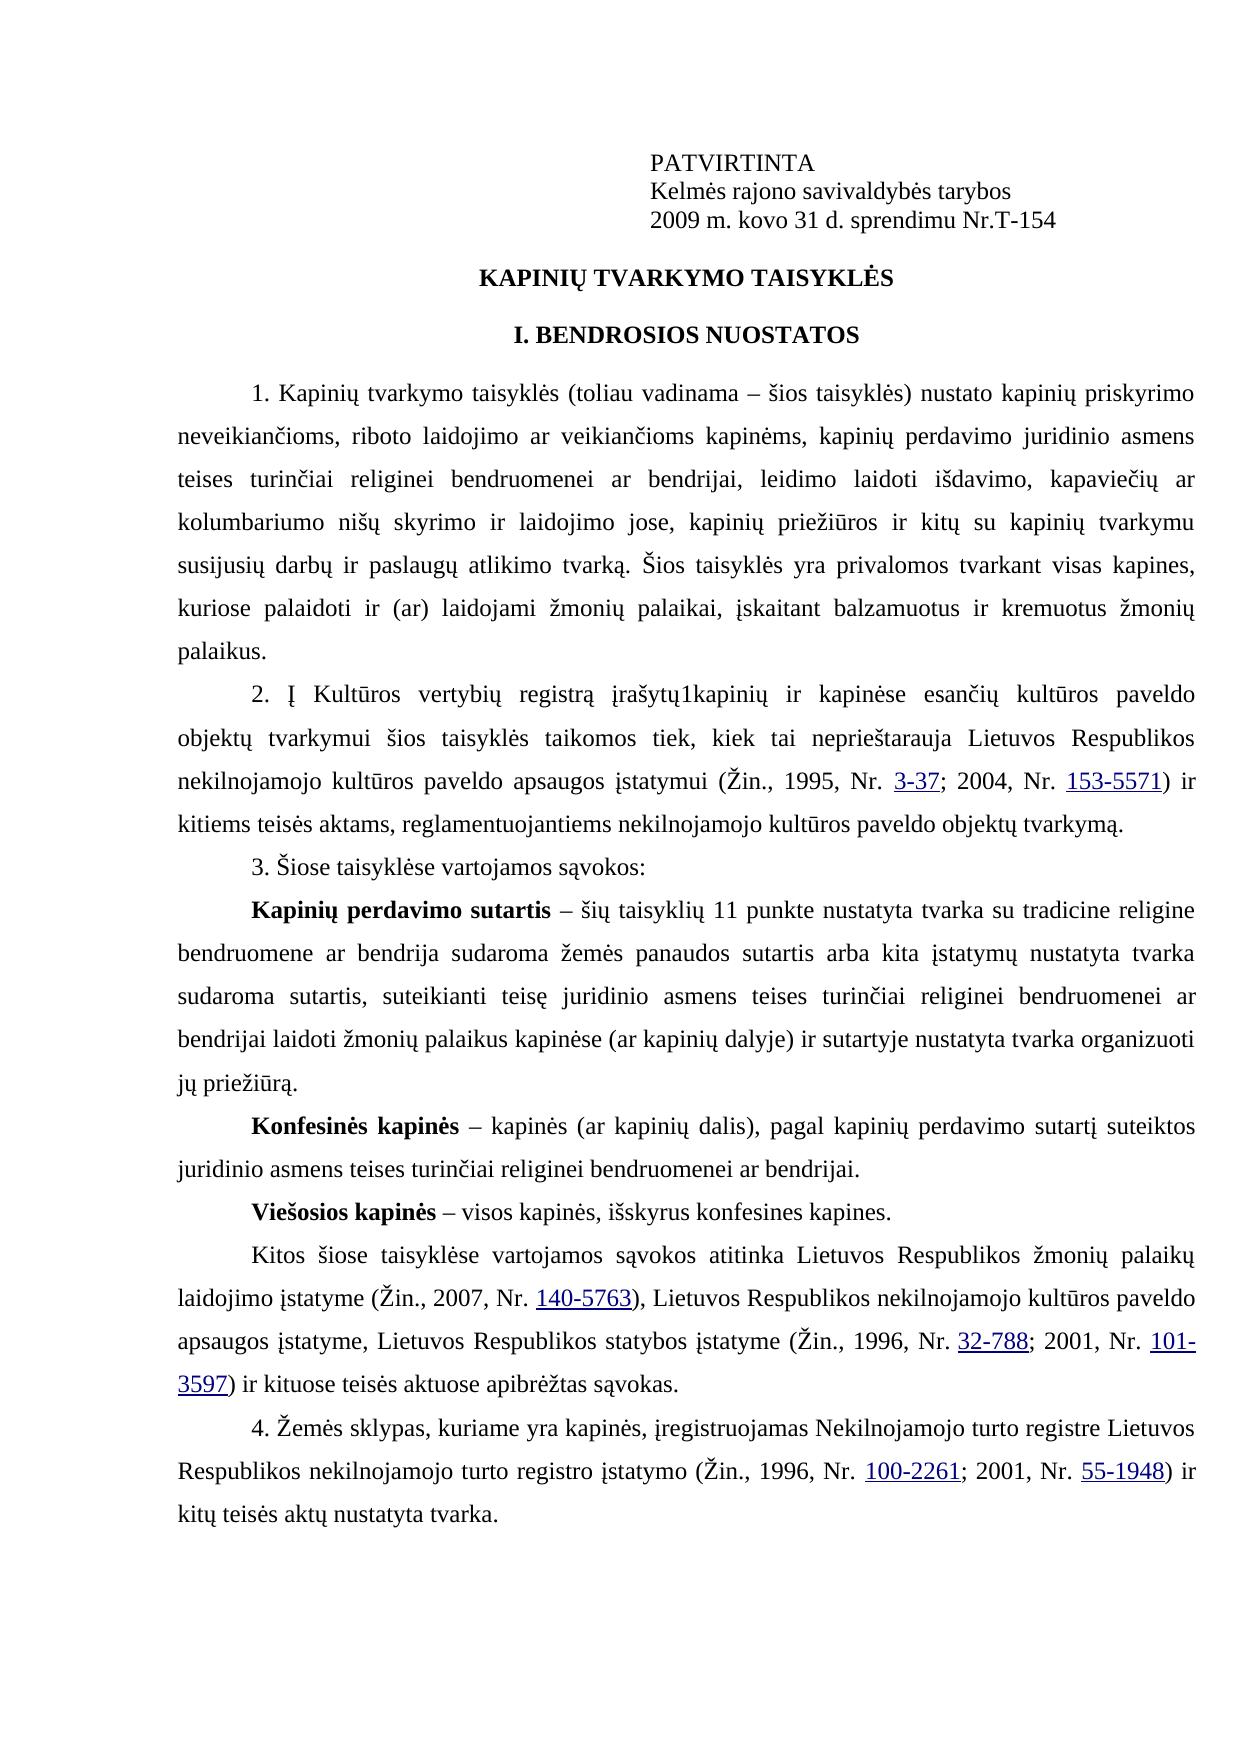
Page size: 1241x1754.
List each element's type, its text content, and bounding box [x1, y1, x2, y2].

text Patvirtinta [650, 148, 1196, 176]
text Viešosios kapinės – visos kapinės, išskyrus konfesines kapines. [177, 1197, 1196, 1226]
text I. BENDROSIOS NUOSTATOS [177, 320, 1196, 349]
text Kelmės rajono savivaldybės tarybos [650, 176, 1196, 205]
text Konfesinės kapinės – kapinės (ar kapinių dalis), pagal kapinių perdavimo sutartį suteiktos juridinio asmens teises turinčiai religinei bendruomenei ar bendrijai. [177, 1111, 1196, 1183]
text 1. Kapinių tvarkymo taisyklės (toliau vadinama – šios taisyklės) nustato kapinių priskyrimo neveikiančioms, riboto laidojimo ar veikiančioms kapinėms, kapinių perdavimo juridinio asmens teises turinčiai religinei bendruomenei ar bendrijai, leidimo laidoti išdavimo, kapaviečių ar kolumbariumo nišų skyrimo ir laidojimo jose, kapinių priežiūros ir kitų su kapinių tvarkymu susijusių darbų ir paslaugų atlikimo tvarką. Šios taisyklės yra privalomos tvarkant visas kapines, kuriose palaidoti ir (ar) laidojami žmonių palaikai, įskaitant balzamuotus ir kremuotus žmonių palaikus. [177, 378, 1196, 665]
text Kitos šiose taisyklėse vartojamos sąvokos atitinka Lietuvos Respublikos žmonių palaikų laidojimo įstatyme (Žin., 2007, Nr. 140-5763), Lietuvos Respublikos nekilnojamojo kultūros paveldo apsaugos įstatyme, Lietuvos Respublikos statybos įstatyme (Žin., 1996, Nr. 32-788; 2001, Nr. 101-3597) ir kituose teisės aktuose apibrėžtas sąvokas. [177, 1240, 1196, 1398]
text KAPINIŲ TVARKYMO TAISYKLĖS [177, 263, 1196, 291]
text 1 [680, 679, 693, 708]
text 2009 m. kovo 31 d. sprendimu Nr.T-154 [650, 205, 1196, 234]
text 4. Žemės sklypas, kuriame yra kapinės, įregistruojamas Nekilnojamojo turto registre Lietuvos Respublikos nekilnojamojo turto registro įstatymo (Žin., 1996, Nr. 100-2261; 2001, Nr. 55-1948) ir kitų teisės aktų nustatyta tvarka. [177, 1413, 1196, 1528]
text 2. Į Kultūros vertybių registrą įrašytų kapinių ir kapinėse esančių kultūros paveldo objektų tvarkymui šios taisyklės taikomos tiek, kiek tai neprieštarauja Lietuvos Respublikos nekilnojamojo kultūros paveldo apsaugos įstatymui (Žin., 1995, Nr. 3-37; 2004, Nr. 153-5571) ir kitiems teisės aktams, reglamentuojantiems nekilnojamojo kultūros paveldo objektų tvarkymą. [177, 679, 1196, 838]
text 3. Šiose taisyklėse vartojamos sąvokos: [177, 852, 1196, 881]
text Kapinių perdavimo sutartis – šių taisyklių 11 punkte nustatyta tvarka su tradicine religine bendruomene ar bendrija sudaroma žemės panaudos sutartis arba kita įstatymų nustatyta tvarka sudaroma sutartis, suteikianti teisę juridinio asmens teises turinčiai religinei bendruomenei ar bendrijai laidoti žmonių palaikus kapinėse (ar kapinių dalyje) ir sutartyje nustatyta tvarka organizuoti jų priežiūrą. [177, 895, 1196, 1096]
